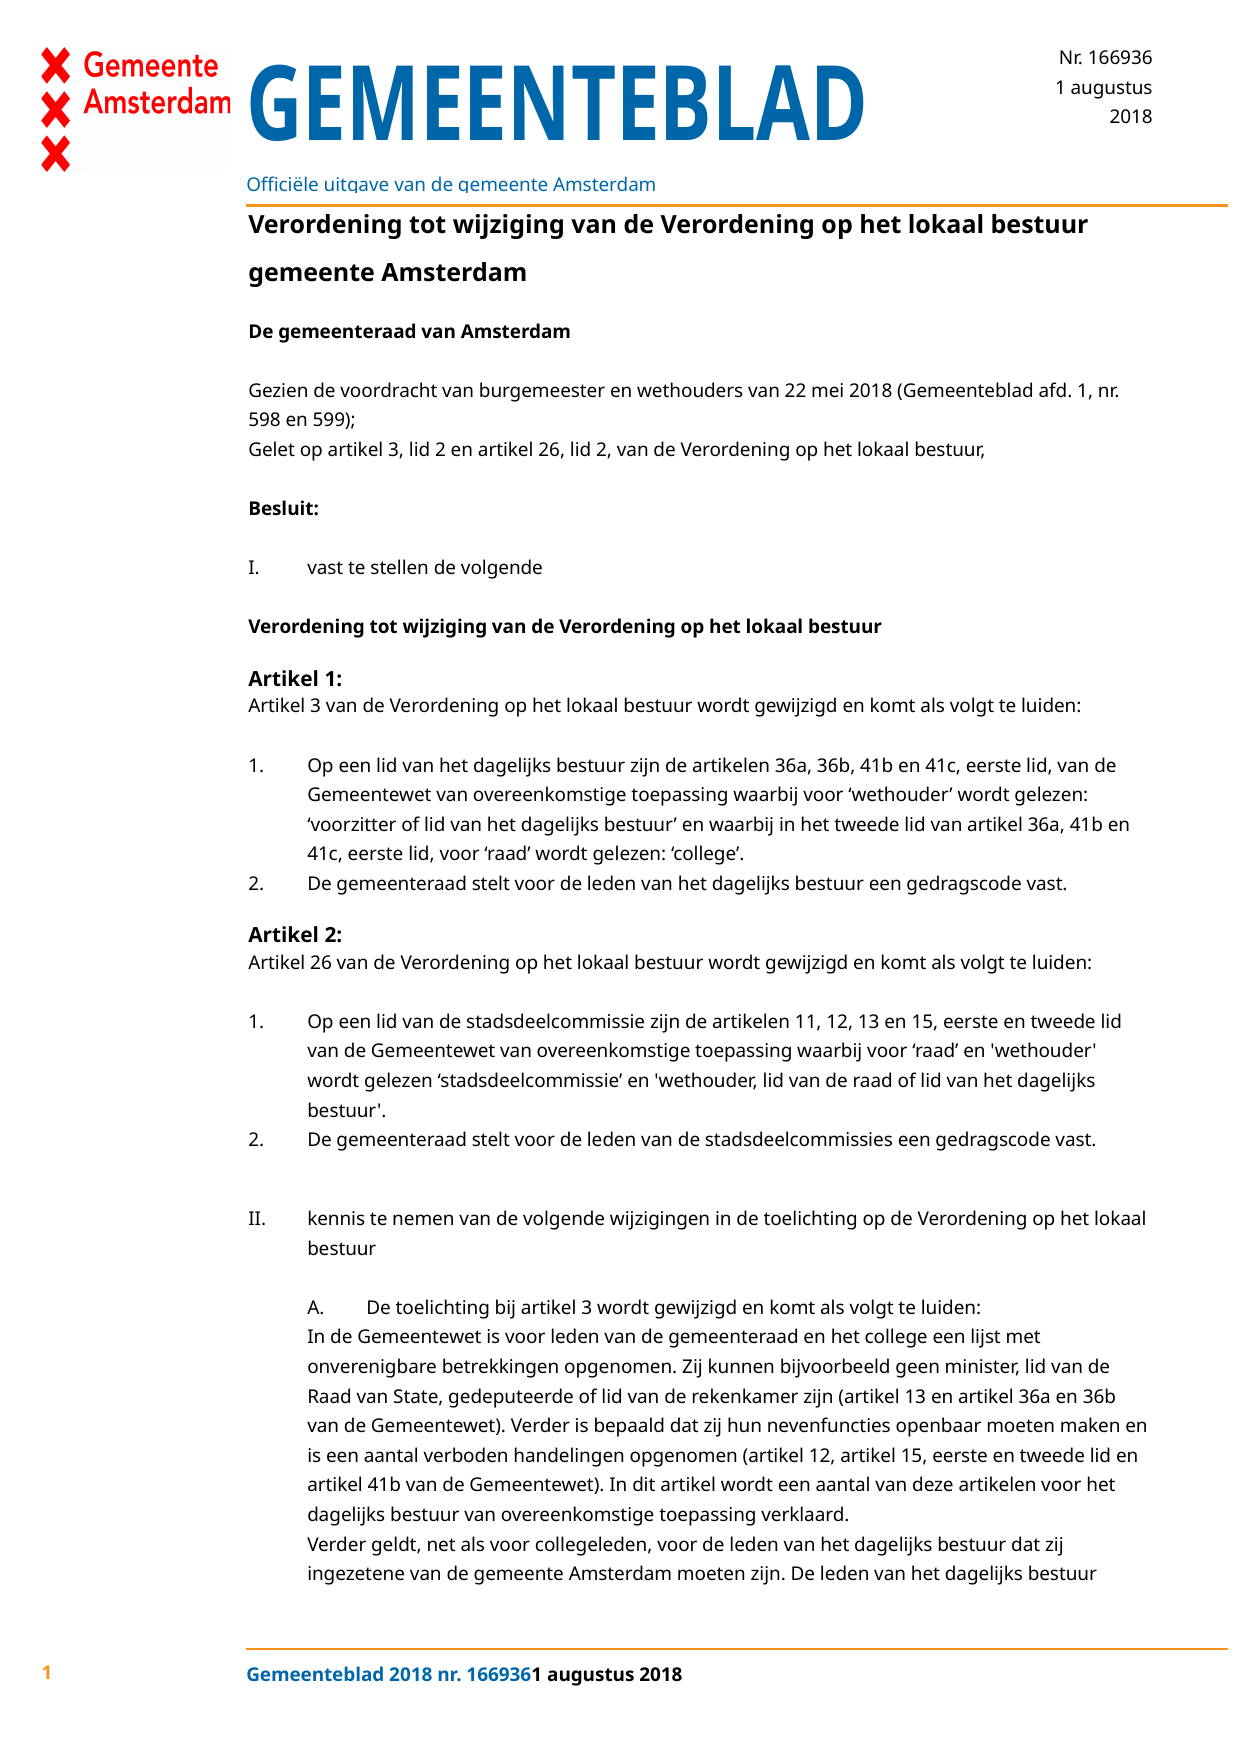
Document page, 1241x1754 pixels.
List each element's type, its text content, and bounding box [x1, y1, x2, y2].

text Verordening tot wijziging van de Verordening op het lokaal bestuur [248, 614, 1152, 639]
text Verordening tot wijziging van de Verordening op het lokaal bestuur gemeente Amsterdam [248, 207, 1152, 288]
list Op een lid van de stadsdeelcommissie zijn de artikelen 11, 12, 13 en 15, eerste en tweede lid van de Gemeentewet van overeenkomstige toepassing waarbij voor ‘raad’ en 'wethouder' wordt gelezen ‘stadsdeelcommissie’ en 'wethouder, lid van de raad of lid van het dagelijks bestuur'. [248, 1008, 1152, 1123]
text De gemeenteraad van Amsterdam [248, 318, 1152, 344]
list De gemeenteraad stelt voor de leden van het dagelijks bestuur een gedragscode vast. [248, 870, 1152, 896]
text Artikel 1: [248, 664, 1152, 693]
picture [41, 47, 231, 172]
list De toelichting bij artikel 3 wordt gewijzigd en komt als volgt te luiden: [307, 1294, 1152, 1320]
list vast te stellen de volgende [248, 554, 1152, 580]
text Artikel 2: [248, 921, 1152, 949]
text Gezien de voordracht van burgemeester en wethouders van 22 mei 2018 (Gemeenteblad afd. 1, nr. 598 en 599); [248, 377, 1152, 432]
text Besluit: [248, 495, 1152, 521]
text Gelet op artikel 3, lid 2 en artikel 26, lid 2, van de Verordening op het lokaal bestuur, [248, 436, 1152, 462]
list Op een lid van het dagelijks bestuur zijn de artikelen 36a, 36b, 41b en 41c, eerste lid, van de Gemeentewet van overeenkomstige toepassing waarbij voor ‘wethouder’ wordt gelezen: ‘voorzitter of lid van het dagelijks bestuur’ en waarbij in het tweede lid van artikel 36a, 41b en 41c, eerste lid, voor ‘raad’ wordt gelezen: ‘college’. [248, 752, 1152, 866]
list In de Gemeentewet is voor leden van de gemeenteraad en het college een lijst met onverenigbare betrekkingen opgenomen. Zij kunnen bijvoorbeeld geen minister, lid van de Raad van State, gedeputeerde of lid van de rekenkamer zijn (artikel 13 en artikel 36a en 36b van de Gemeentewet). Verder is bepaald dat zij hun nevenfuncties openbaar moeten maken en is een aantal verboden handelingen opgenomen (artikel 12, artikel 15, eerste en tweede lid en artikel 41b van de Gemeentewet). In dit artikel wordt een aantal van deze artikelen voor het dagelijks bestuur van overeenkomstige toepassing verklaard. [248, 1324, 1152, 1527]
list kennis te nemen van de volgende wijzigingen in de toelichting op de Verordening op het lokaal bestuur [248, 1205, 1152, 1261]
text Artikel 26 van de Verordening op het lokaal bestuur wordt gewijzigd en komt als volgt te luiden: [248, 949, 1152, 975]
list Verder geldt, net als voor collegeleden, voor de leden van het dagelijks bestuur dat zij ingezetene van de gemeente Amsterdam moeten zijn. De leden van het dagelijks bestuur [248, 1531, 1152, 1586]
list De gemeenteraad stelt voor de leden van de stadsdeelcommissies een gedragscode vast. [248, 1126, 1152, 1152]
text Artikel 3 van de Verordening op het lokaal bestuur wordt gewijzigd en komt als volgt te luiden: [248, 693, 1152, 718]
